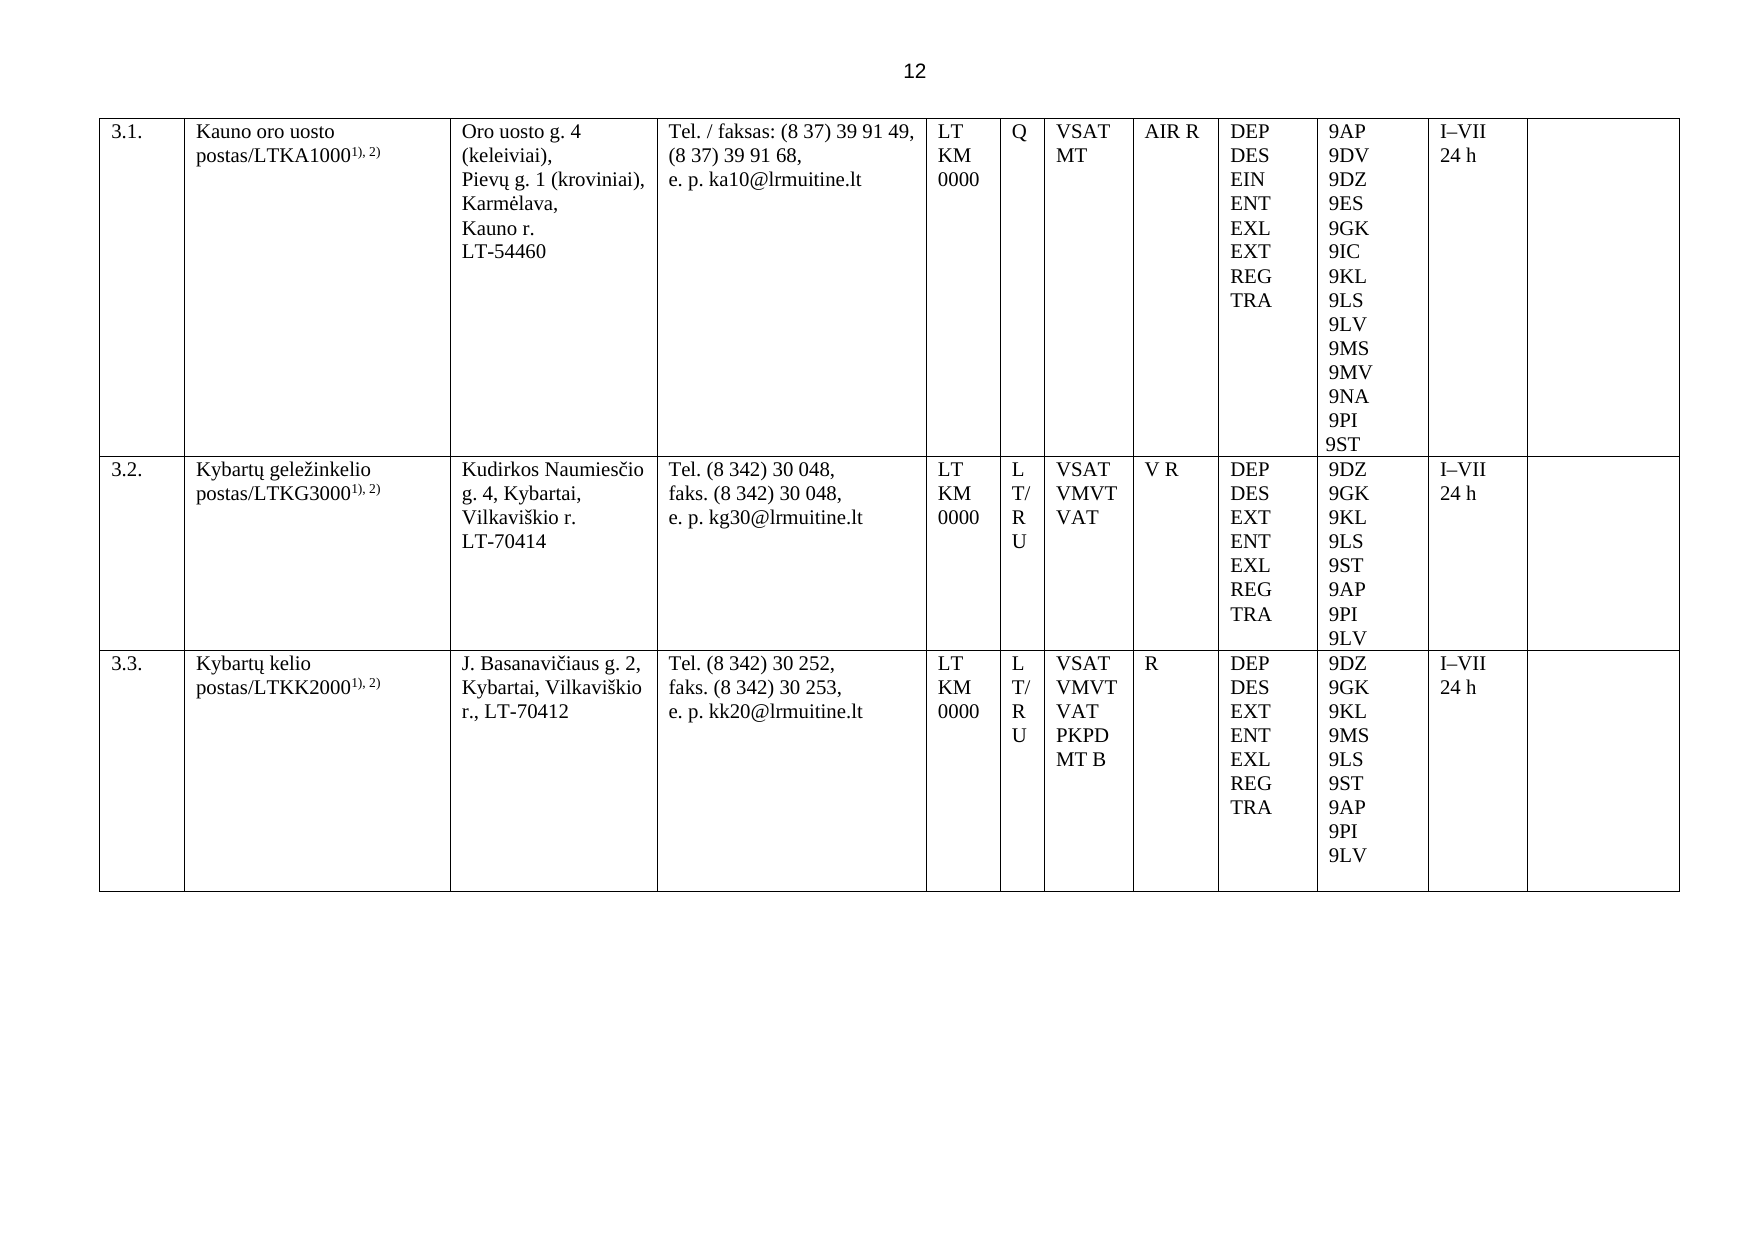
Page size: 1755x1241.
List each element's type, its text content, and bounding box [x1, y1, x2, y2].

table_cell Kybartų geležinkelio postas/LTKG30001), 2) [185, 457, 450, 649]
table_cell Tel. (8 342) 30 048, faks. (8 342) 30 048, e. p. kg30@lrmuitine.lt [658, 457, 926, 649]
table_cell Oro uosto g. 4 (keleiviai), Pievų g. 1 (kroviniai), Karmėlava, Kauno r. LT-54460 [451, 119, 657, 456]
table_cell LT KM 0000 [927, 457, 1000, 649]
table_cell 3.2. [100, 457, 184, 649]
table_cell VSAT VMVT VAT [1045, 457, 1133, 649]
table_cell I–VII 24 h [1429, 119, 1527, 456]
table_cell Kybartų kelio postas/LTKK20001), 2) [185, 651, 450, 891]
table_cell I–VII 24 h [1429, 457, 1527, 649]
table_cell DEP DES EXT ENT EXL REG TRA [1219, 457, 1317, 649]
table_cell VSAT VMVT VAT PKPD MT B [1045, 651, 1133, 891]
table_cell J. Basanavičiaus g. 2, Kybartai, Vilkaviškio r., LT-70412 [451, 651, 657, 891]
table_cell [1528, 457, 1679, 649]
table_cell [1528, 119, 1679, 456]
table_cell Kudirkos Naumiesčio g. 4, Kybartai, Vilkaviškio r. LT-70414 [451, 457, 657, 649]
table_cell V R [1134, 457, 1218, 649]
table_cell LT KM 0000 [927, 651, 1000, 891]
table_cell [1528, 651, 1679, 891]
table_cell 9AP 9DV 9DZ 9ES 9GK 9IC 9KL 9LS 9LV 9MS 9MV 9NA 9PI 9ST [1318, 119, 1428, 456]
table_cell Q [1001, 119, 1044, 456]
table_cell 9DZ 9GK 9KL 9MS 9LS 9ST 9AP 9PI 9LV [1318, 651, 1428, 891]
table_cell DEP DES EXT ENT EXL REG TRA [1219, 651, 1317, 891]
table_cell LT/RU [1001, 457, 1044, 649]
table_cell 3.3. [100, 651, 184, 891]
table_cell LT/RU [1001, 651, 1044, 891]
table_cell LT KM 0000 [927, 119, 1000, 456]
table_cell Tel. / faksas: (8 37) 39 91 49, (8 37) 39 91 68, e. p. ka10@lrmuitine.lt [658, 119, 926, 456]
table_cell Tel. (8 342) 30 252, faks. (8 342) 30 253, e. p. kk20@lrmuitine.lt [658, 651, 926, 891]
table_cell VSAT MT [1045, 119, 1133, 456]
table_cell AIR R [1134, 119, 1218, 456]
table_cell Kauno oro uosto postas/LTKA10001), 2) [185, 119, 450, 456]
table_cell 9DZ 9GK 9KL 9LS 9ST 9AP 9PI 9LV [1318, 457, 1428, 649]
table_cell I–VII 24 h [1429, 651, 1527, 891]
table_cell R [1134, 651, 1218, 891]
table_cell DEP DES EIN ENT EXL EXT REG TRA [1219, 119, 1317, 456]
table_cell 3.1. [100, 119, 184, 456]
